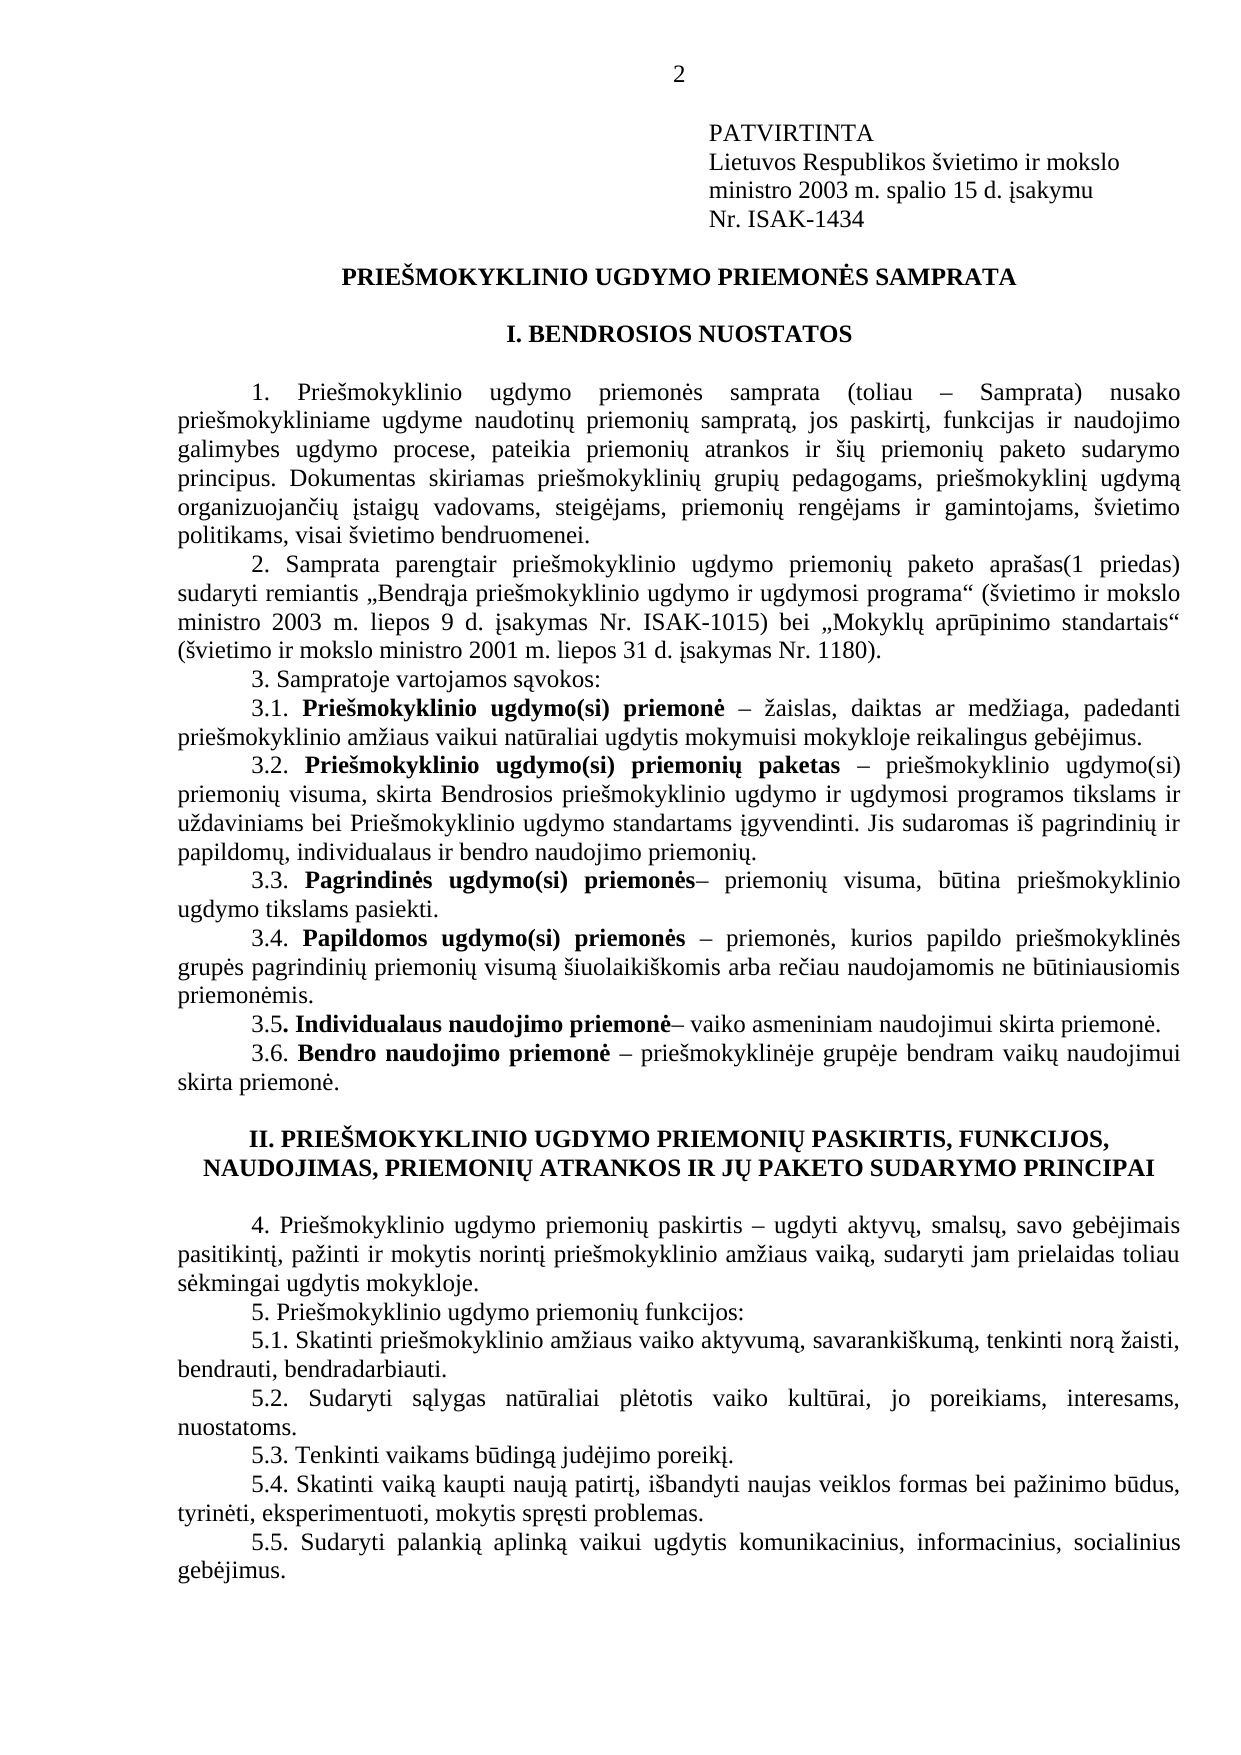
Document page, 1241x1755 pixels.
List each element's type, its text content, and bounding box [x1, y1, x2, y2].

text 2. Samprata parengtair priešmokyklinio ugdymo priemonių paketo aprašas(1 priedas) sudaryti remiantis „Bendrąja priešmokyklinio ugdymo ir ugdymosi programa“ (švietimo ir mokslo ministro 2003 m. liepos 9 d. įsakymas Nr. ISAK-1015) bei „Mokyklų aprūpinimo standartais“ (švietimo ir mokslo ministro 2001 m. liepos 31 d. įsakymas Nr. 1180). [177, 549, 1181, 664]
text PATVIRTINTA [177, 118, 1181, 147]
text 1. Priešmokyklinio ugdymo priemonės samprata (toliau – Samprata) nusako priešmokykliniame ugdyme naudotinų priemonių sampratą, jos paskirtį, funkcijas ir naudojimo galimybes ugdymo procese, pateikia priemonių atrankos ir šių priemonių paketo sudarymo principus. Dokumentas skiriamas priešmokyklinių grupių pedagogams, priešmokyklinį ugdymą organizuojančių įstaigų vadovams, steigėjams, priemonių rengėjams ir gamintojams, švietimo politikams, visai švietimo bendruomenei. [177, 377, 1181, 549]
text 3. Sampratoje vartojamos sąvokos: [177, 664, 1181, 693]
text Lietuvos Respublikos švietimo ir mokslo [177, 147, 1181, 176]
text 5.4. Skatinti vaiką kaupti naują patirtį, išbandyti naujas veiklos formas bei pažinimo būdus, tyrinėti, eksperimentuoti, mokytis spręsti problemas. [177, 1469, 1181, 1527]
text Nr. ISAK-1434 [177, 204, 1181, 233]
text II. PRIEŠMOKYKLINIO UGDYMO PRIEMONIŲ PASKIRTIS, FUNKCIJOS, NAUDOJIMAS, PRIEMONIŲ ATRANKOS IR JŲ PAKETO SUDARYMO PRINCIPAI [177, 1124, 1181, 1182]
text 5. Priešmokyklinio ugdymo priemonių funkcijos: [177, 1297, 1181, 1326]
text 5.1. Skatinti priešmokyklinio amžiaus vaiko aktyvumą, savarankiškumą, tenkinti norą žaisti, bendrauti, bendradarbiauti. [177, 1326, 1181, 1383]
text 3.6. Bendro naudojimo priemonė – priešmokyklinėje grupėje bendram vaikų naudojimui skirta priemonė. [177, 1038, 1181, 1096]
text 3.4. Papildomos ugdymo(si) priemonės – priemonės, kurios papildo priešmokyklinės grupės pagrindinių priemonių visumą šiuolaikiškomis arba rečiau naudojamomis ne būtiniausiomis priemonėmis. [177, 923, 1181, 1009]
text 3.5. Individualaus naudojimo priemonė– vaiko asmeniniam naudojimui skirta priemonė. [177, 1009, 1181, 1038]
text 5.2. Sudaryti sąlygas natūraliai plėtotis vaiko kultūrai, jo poreikiams, interesams, nuostatoms. [177, 1383, 1181, 1441]
text 3.3. Pagrindinės ugdymo(si) priemonės– priemonių visuma, būtina priešmokyklinio ugdymo tikslams pasiekti. [177, 866, 1181, 923]
text 4. Priešmokyklinio ugdymo priemonių paskirtis – ugdyti aktyvų, smalsų, savo gebėjimais pasitikintį, pažinti ir mokytis norintį priešmokyklinio amžiaus vaiką, sudaryti jam prielaidas toliau sėkmingai ugdytis mokykloje. [177, 1211, 1181, 1297]
text 3.2. Priešmokyklinio ugdymo(si) priemonių paketas – priešmokyklinio ugdymo(si) priemonių visuma, skirta Bendrosios priešmokyklinio ugdymo ir ugdymosi programos tikslams ir uždaviniams bei Priešmokyklinio ugdymo standartams įgyvendinti. Jis sudaromas iš pagrindinių ir papildomų, individualaus ir bendro naudojimo priemonių. [177, 751, 1181, 866]
text 5.3. Tenkinti vaikams būdingą judėjimo poreikį. [177, 1441, 1181, 1469]
text ministro 2003 m. spalio 15 d. įsakymu [177, 176, 1181, 204]
text 3.1. Priešmokyklinio ugdymo(si) priemonė – žaislas, daiktas ar medžiaga, padedanti priešmokyklinio amžiaus vaikui natūraliai ugdytis mokymuisi mokykloje reikalingus gebėjimus. [177, 693, 1181, 751]
text 5.5. Sudaryti palankią aplinką vaikui ugdytis komunikacinius, informacinius, socialinius gebėjimus. [177, 1527, 1181, 1584]
text PRIEŠMOKYKLINIO UGDYMO PRIEMONĖS SAMPRATA [177, 262, 1181, 291]
text I. BENDROSIOS NUOSTATOS [177, 319, 1181, 348]
